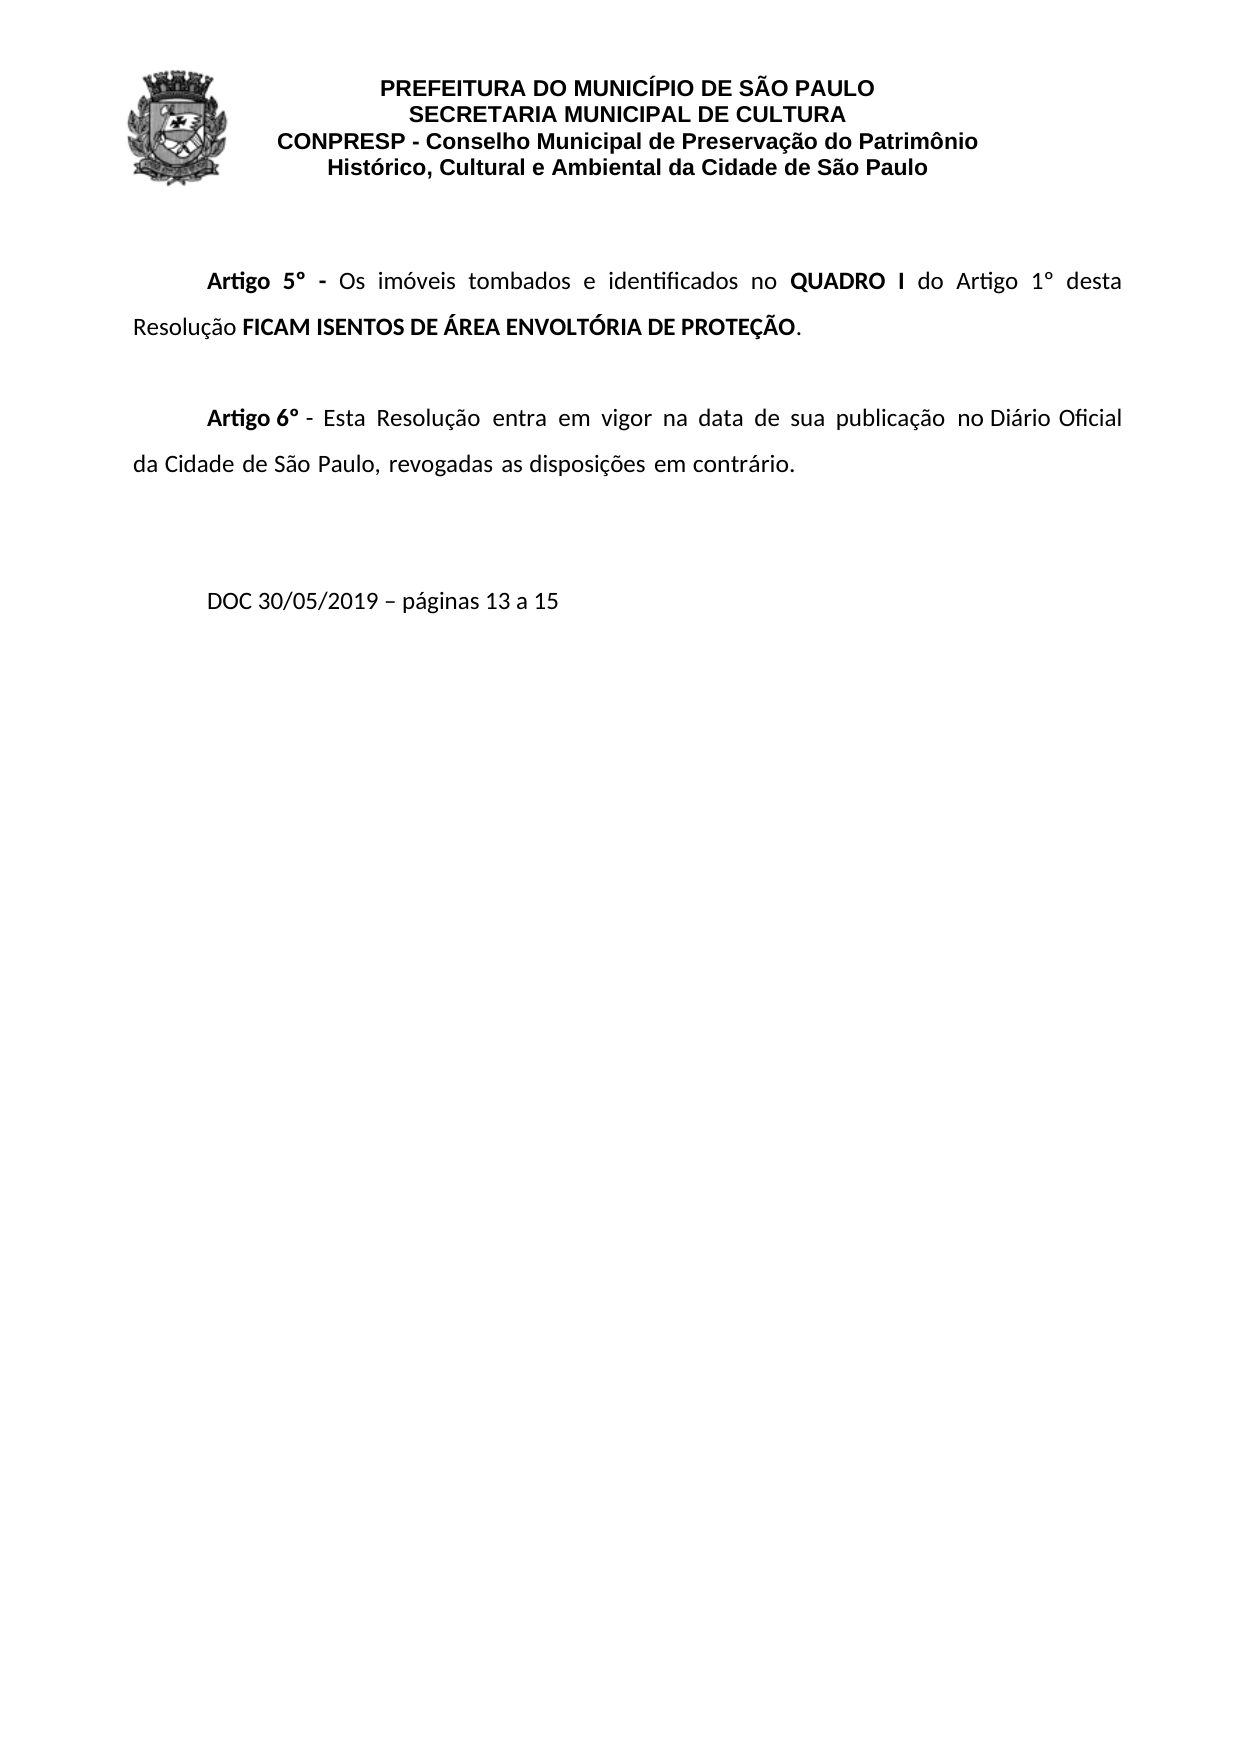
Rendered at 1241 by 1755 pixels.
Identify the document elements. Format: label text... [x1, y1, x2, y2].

text Artigo 6º - Esta Resolução entra em vigor na data de sua publicação no Diário Oficial da Cidade de São Paulo, revogadas as disposições em contrário. [133, 402, 1122, 478]
text DOC 30/05/2019 – páginas 13 a 15 [133, 585, 1122, 616]
text Artigo 5º - Os imóveis tombados e identificados no QUADRO I do Artigo 1º desta Resolução ficam isentos de área envoltória de proteção. [133, 265, 1122, 341]
